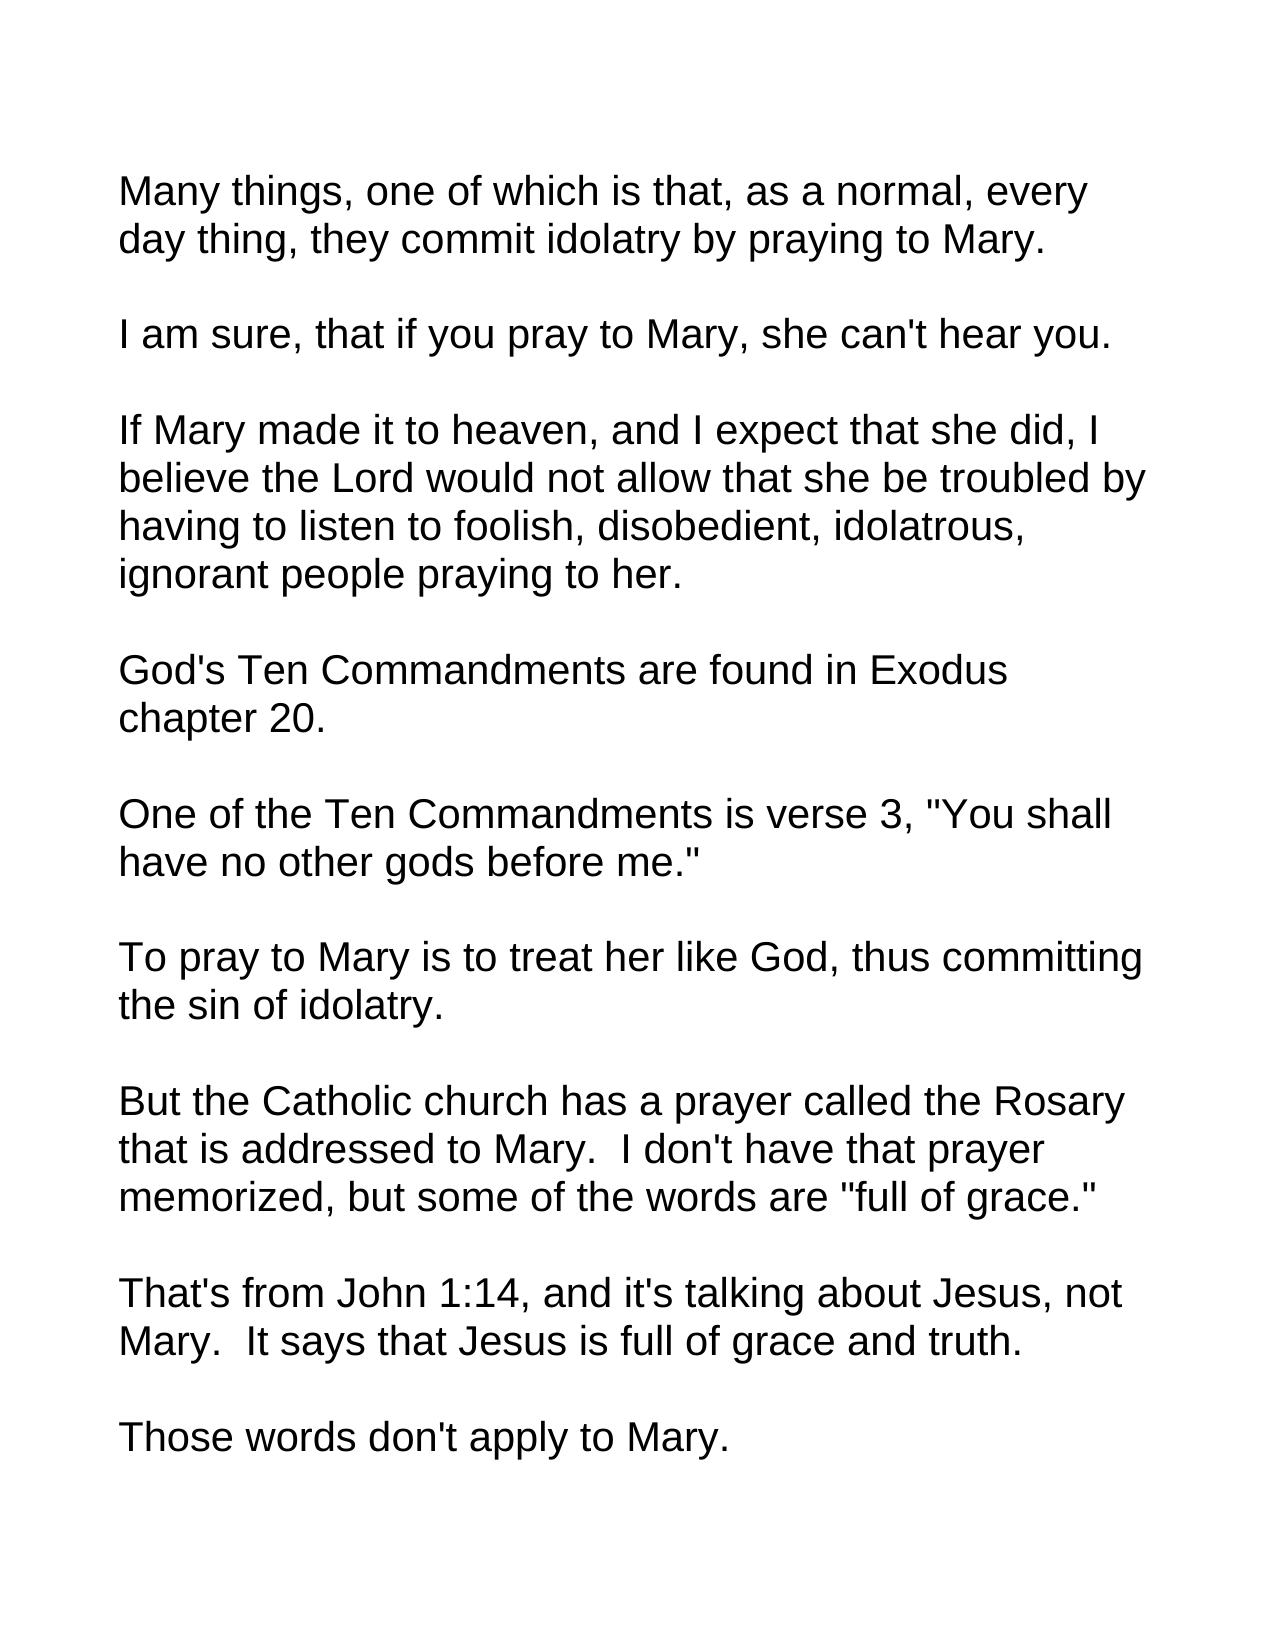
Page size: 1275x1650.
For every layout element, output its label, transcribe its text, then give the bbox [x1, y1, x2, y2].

text I am sure, that if you pray to Mary, she can't hear you. [118, 310, 1157, 358]
text God's Ten Commandments are found in Exodus chapter 20. [118, 645, 1157, 741]
text If Mary made it to heaven, and I expect that she did, I believe the Lord would not allow that she be troubled by having to listen to foolish, disobedient, idolatrous, ignorant people praying to her. [118, 406, 1157, 597]
text To pray to Mary is to treat her like God, thus committing the sin of idolatry. [118, 933, 1157, 1028]
text Many things, one of which is that, as a normal, every day thing, they commit idolatry by praying to Mary. [118, 166, 1157, 262]
text But the Catholic church has a prayer called the Rosary that is addressed to Mary. I don't have that prayer memorized, but some of the words are "full of grace." [118, 1076, 1157, 1220]
text That's from John 1:14, and it's talking about Jesus, not Mary. It says that Jesus is full of grace and truth. [118, 1268, 1157, 1364]
text Those words don't apply to Mary. [118, 1412, 1157, 1460]
text One of the Ten Commandments is verse 3, "You shall have no other gods before me." [118, 789, 1157, 885]
